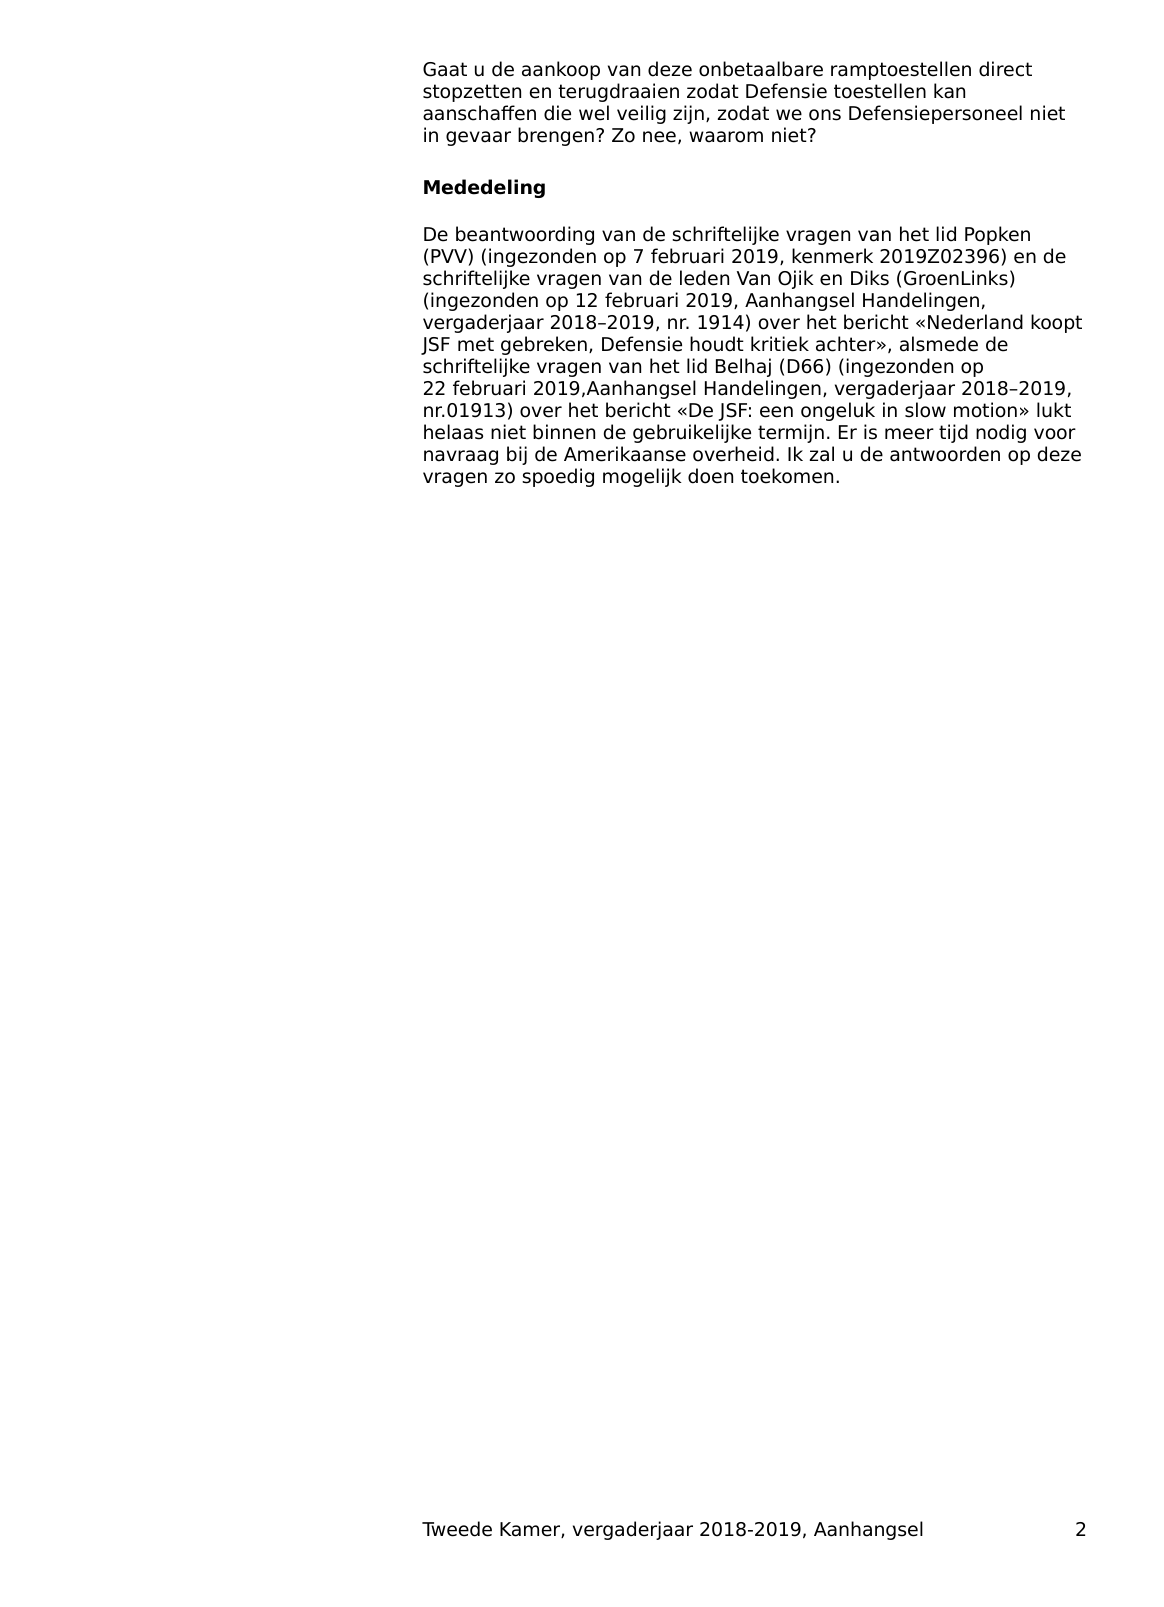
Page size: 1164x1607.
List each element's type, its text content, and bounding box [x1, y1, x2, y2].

subtitle Mededeling [422, 177, 1087, 199]
text De beantwoording van de schriftelijke vragen van het lid Popken (PVV) (ingezonden op 7 februari 2019, kenmerk 2019Z02396) en de schriftelijke vragen van de leden Van Ojik en Diks (GroenLinks) (ingezonden op 12 februari 2019, Aanhangsel Handelingen, vergaderjaar 2018–2019, nr. 1914) over het bericht «Nederland koopt JSF met gebreken, Defensie houdt kritiek achter», alsmede de schriftelijke vragen van het lid Belhaj (D66) (ingezonden op 22 februari 2019,Aanhangsel Handelingen, vergaderjaar 2018–2019, nr.01913) over het bericht «De JSF: een ongeluk in slow motion» lukt helaas niet binnen de gebruikelijke termijn. Er is meer tijd nodig voor navraag bij de Amerikaanse overheid. Ik zal u de antwoorden op deze vragen zo spoedig mogelijk doen toekomen. [422, 224, 1087, 488]
text Gaat u de aankoop van deze onbetaalbare ramptoestellen direct stopzetten en terugdraaien zodat Defensie toestellen kan aanschaffen die wel veilig zijn, zodat we ons Defensiepersoneel niet in gevaar brengen? Zo nee, waarom niet? [422, 59, 1087, 147]
